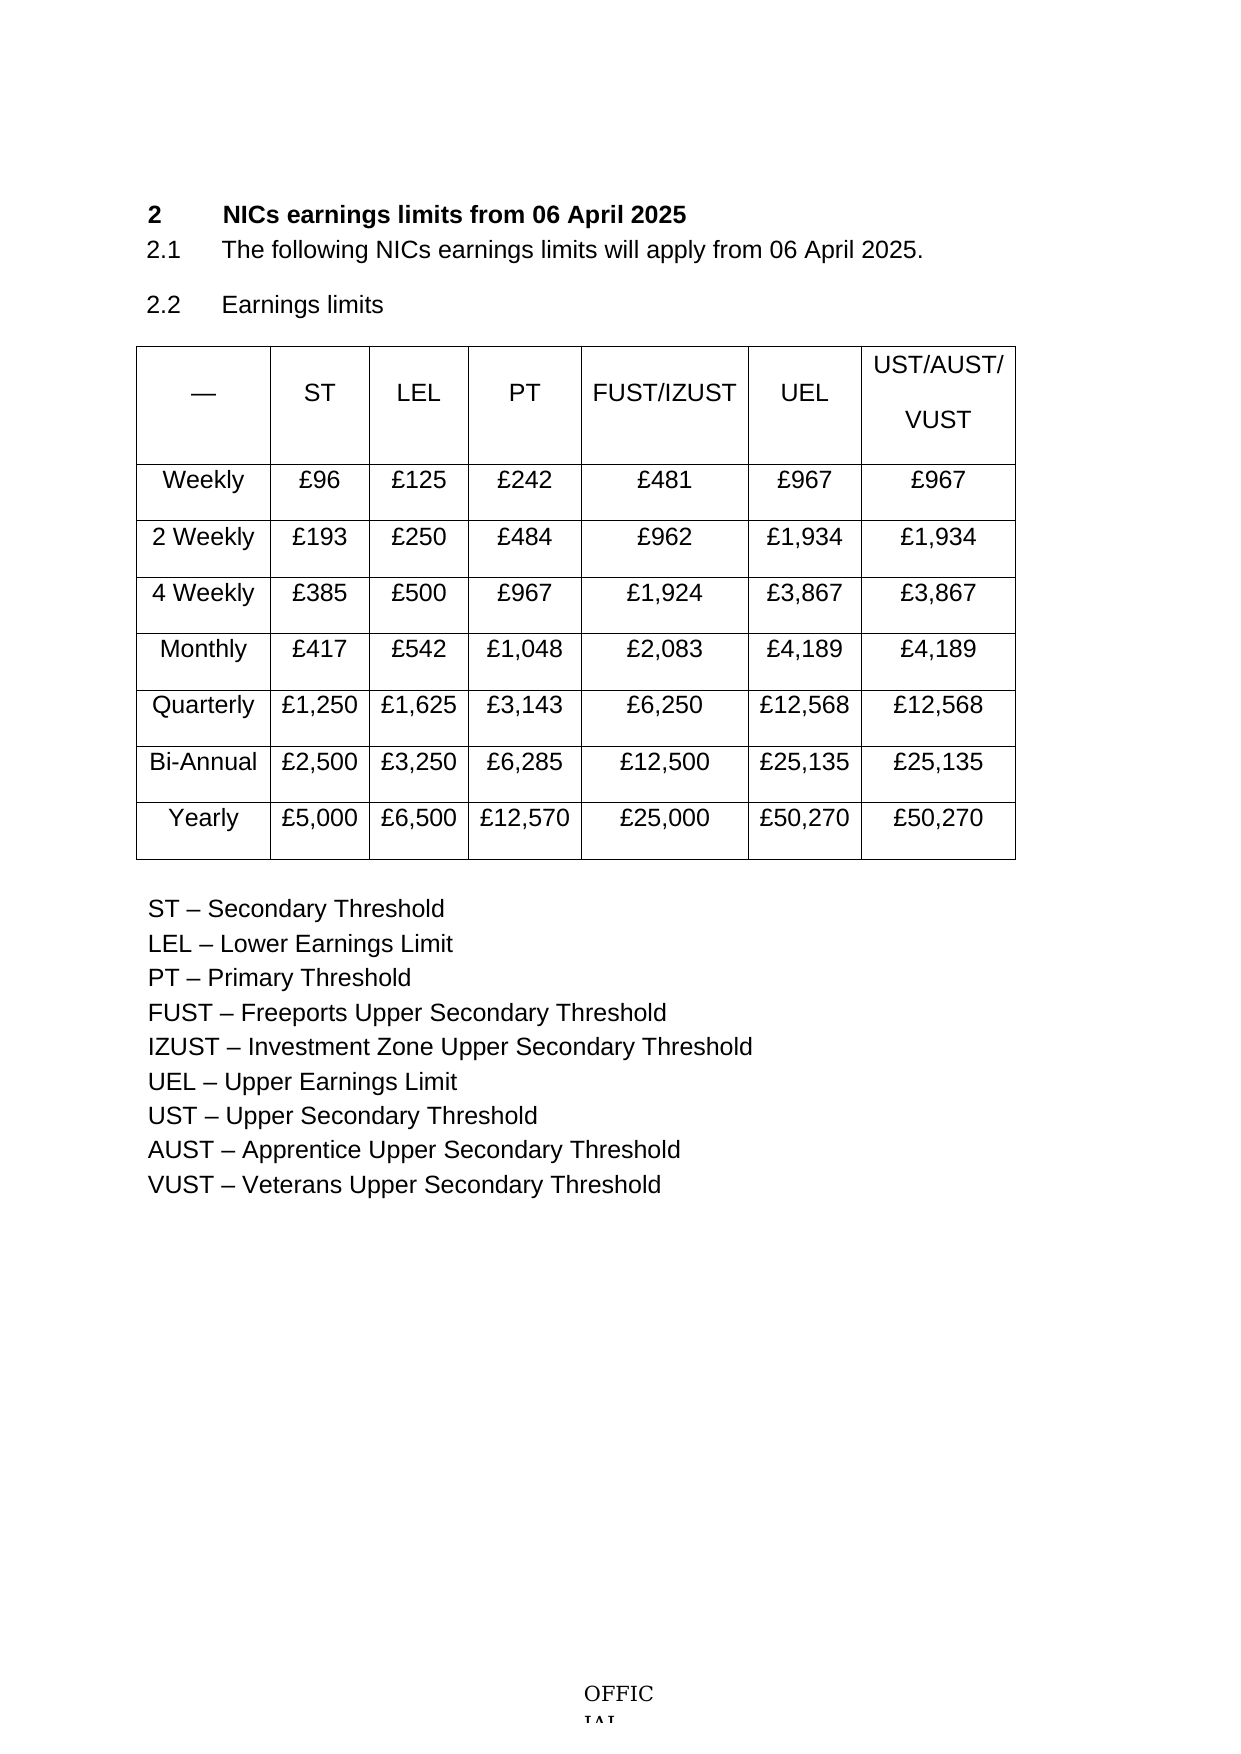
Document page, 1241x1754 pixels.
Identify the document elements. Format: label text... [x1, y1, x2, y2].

table_cell £25,000 [582, 803, 748, 858]
table_cell £6,500 [370, 803, 468, 858]
table_cell Bi-Annual [137, 747, 270, 802]
table_cell £542 [370, 634, 468, 689]
text 2.2 Earnings limits [146, 290, 1124, 319]
table_cell £1,250 [271, 691, 369, 746]
table_cell £4,189 [862, 634, 1015, 689]
table_cell £481 [582, 465, 748, 520]
text AUST – Apprentice Upper Secondary Threshold [148, 1135, 1092, 1164]
table_cell £6,250 [582, 691, 748, 746]
table_cell £1,924 [582, 578, 748, 633]
text UEL – Upper Earnings Limit [148, 1066, 1092, 1095]
table_cell Monthly [137, 634, 270, 689]
table_cell £967 [469, 578, 581, 633]
table_cell Weekly [137, 465, 270, 520]
table_cell £242 [469, 465, 581, 520]
table_cell £12,568 [862, 691, 1015, 746]
text IZUST – Investment Zone Upper Secondary Threshold [148, 1032, 1092, 1061]
table_header LEL [370, 347, 468, 464]
table_cell £50,270 [862, 803, 1015, 858]
table_cell £125 [370, 465, 468, 520]
table_cell £417 [271, 634, 369, 689]
table_cell £193 [271, 521, 369, 577]
table_cell £1,934 [749, 521, 861, 577]
table_cell Quarterly [137, 691, 270, 746]
table_cell £12,568 [749, 691, 861, 746]
table_cell £967 [862, 465, 1015, 520]
table_cell £1,048 [469, 634, 581, 689]
text UST – Upper Secondary Threshold [148, 1101, 1092, 1130]
table_cell £5,000 [271, 803, 369, 858]
table_header PT [469, 347, 581, 464]
table_cell £3,867 [749, 578, 861, 633]
table_cell £484 [469, 521, 581, 577]
table_cell £250 [370, 521, 468, 577]
text ST – Secondary Threshold [148, 894, 1092, 923]
table_cell £25,135 [749, 747, 861, 802]
table_cell £962 [582, 521, 748, 577]
table_cell £12,570 [469, 803, 581, 858]
table_header UST/AUST/ VUST [862, 347, 1015, 464]
table_cell 2 Weekly [137, 521, 270, 577]
table_cell £50,270 [749, 803, 861, 858]
table_cell £967 [749, 465, 861, 520]
table_cell £25,135 [862, 747, 1015, 802]
table_cell £96 [271, 465, 369, 520]
table_header — [137, 347, 270, 464]
table_cell Yearly [137, 803, 270, 858]
table_cell £12,500 [582, 747, 748, 802]
table_header ST [271, 347, 369, 464]
text VUST – Veterans Upper Secondary Threshold [148, 1170, 1092, 1199]
text PT – Primary Threshold [148, 963, 1092, 992]
table_header UEL [749, 347, 861, 464]
text 2.1 The following NICs earnings limits will apply from 06 April 2025. [146, 235, 1099, 264]
table_cell £1,934 [862, 521, 1015, 577]
table_cell £2,083 [582, 634, 748, 689]
table_header FUST/IZUST [582, 347, 748, 464]
table_cell £3,143 [469, 691, 581, 746]
table_cell £6,285 [469, 747, 581, 802]
subtitle 2 NICs earnings limits from 06 April 2025 [148, 200, 1124, 229]
table_cell 4 Weekly [137, 578, 270, 633]
text FUST – Freeports Upper Secondary Threshold [148, 997, 1092, 1026]
table_cell £3,867 [862, 578, 1015, 633]
table_cell £3,250 [370, 747, 468, 802]
table_cell £4,189 [749, 634, 861, 689]
table_cell £385 [271, 578, 369, 633]
table_cell £500 [370, 578, 468, 633]
table_cell £2,500 [271, 747, 369, 802]
text LEL – Lower Earnings Limit [148, 928, 1092, 957]
table_cell £1,625 [370, 691, 468, 746]
